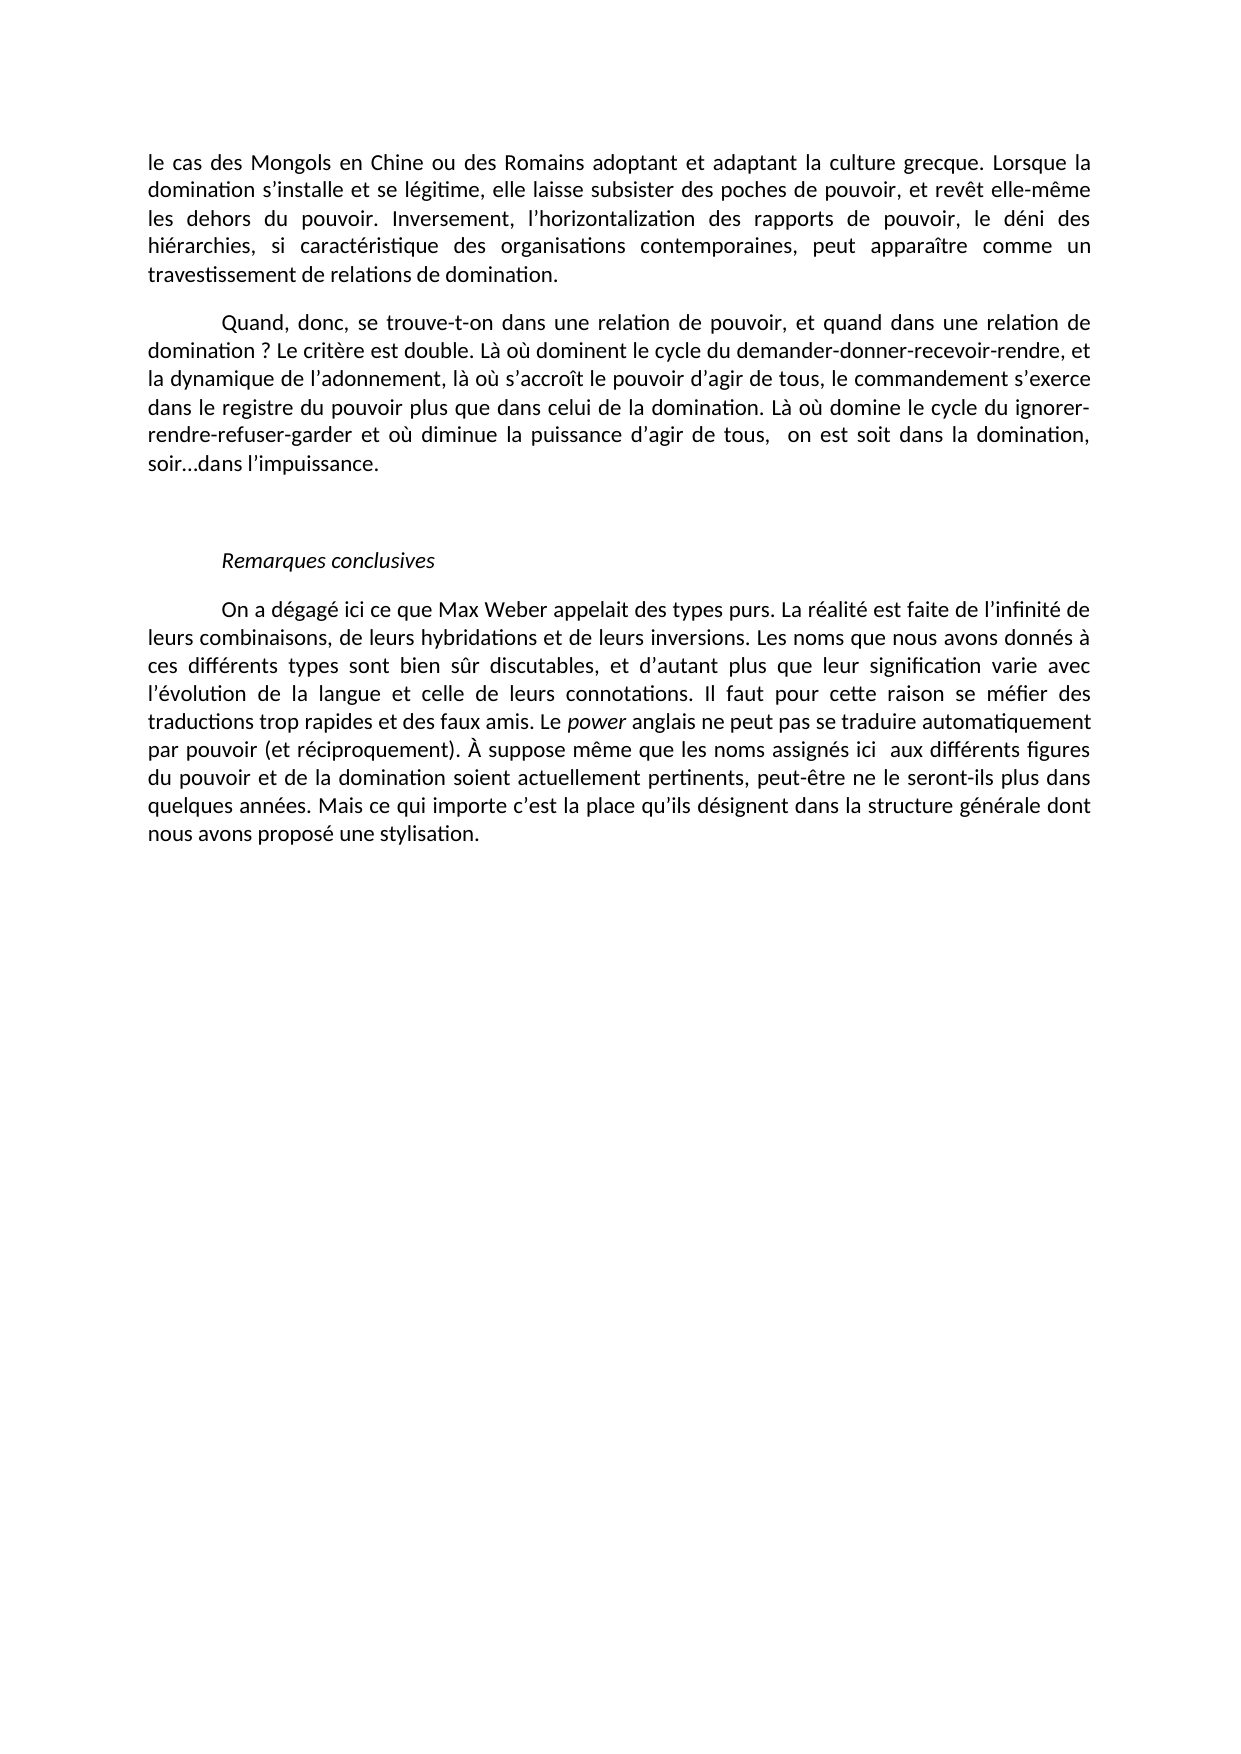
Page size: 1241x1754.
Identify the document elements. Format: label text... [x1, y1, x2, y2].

text le cas des Mongols en Chine ou des Romains adoptant et adaptant la culture grecque. Lorsque la domination s’installe et se légitime, elle laisse subsister des poches de pouvoir, et revêt elle-même les dehors du pouvoir. Inversement, l’horizontalization des rapports de pouvoir, le déni des hiérarchies, si caractéristique des organisations contemporaines, peut apparaître comme un travestissement de relations de domination. [148, 148, 1093, 288]
text Quand, donc, se trouve-t-on dans une relation de pouvoir, et quand dans une relation de domination ? Le critère est double. Là où dominent le cycle du demander-donner-recevoir-rendre, et la dynamique de l’adonnement, là où s’accroît le pouvoir d’agir de tous, le commandement s’exerce dans le registre du pouvoir plus que dans celui de la domination. Là où domine le cycle du ignorer-rendre-refuser-garder et où diminue la puissance d’agir de tous, on est soit dans la domination, soir…da ns l’impuissance. [148, 308, 1093, 477]
text Remarques conclusives [148, 546, 1093, 574]
text On a dégagé ici ce que Max Weber appelait des types purs. La réalité est faite de l’infinité de leurs combinaisons, de leurs hybridations et de leurs inversions. Les noms que nous avons donnés à ces différents types sont bien sûr discutables, et d’autant plus que leur signification varie avec l’évolution de la langue et celle de leurs connotations. Il faut pour cette raison se méfier des traductions trop rapides et des faux amis. Le power anglais ne peut pas se traduire automatiquement par pouvoir (et réciproquement). À suppose même que les noms assignés ici aux différents figures du pouvoir et de la domination soient actuellement pertinents, peut-être ne le seront-ils plus dans quelques années. Mais ce qui importe c’est la place qu’ils désignent dans la structure générale dont nous avons proposé une stylisation. [148, 595, 1093, 847]
